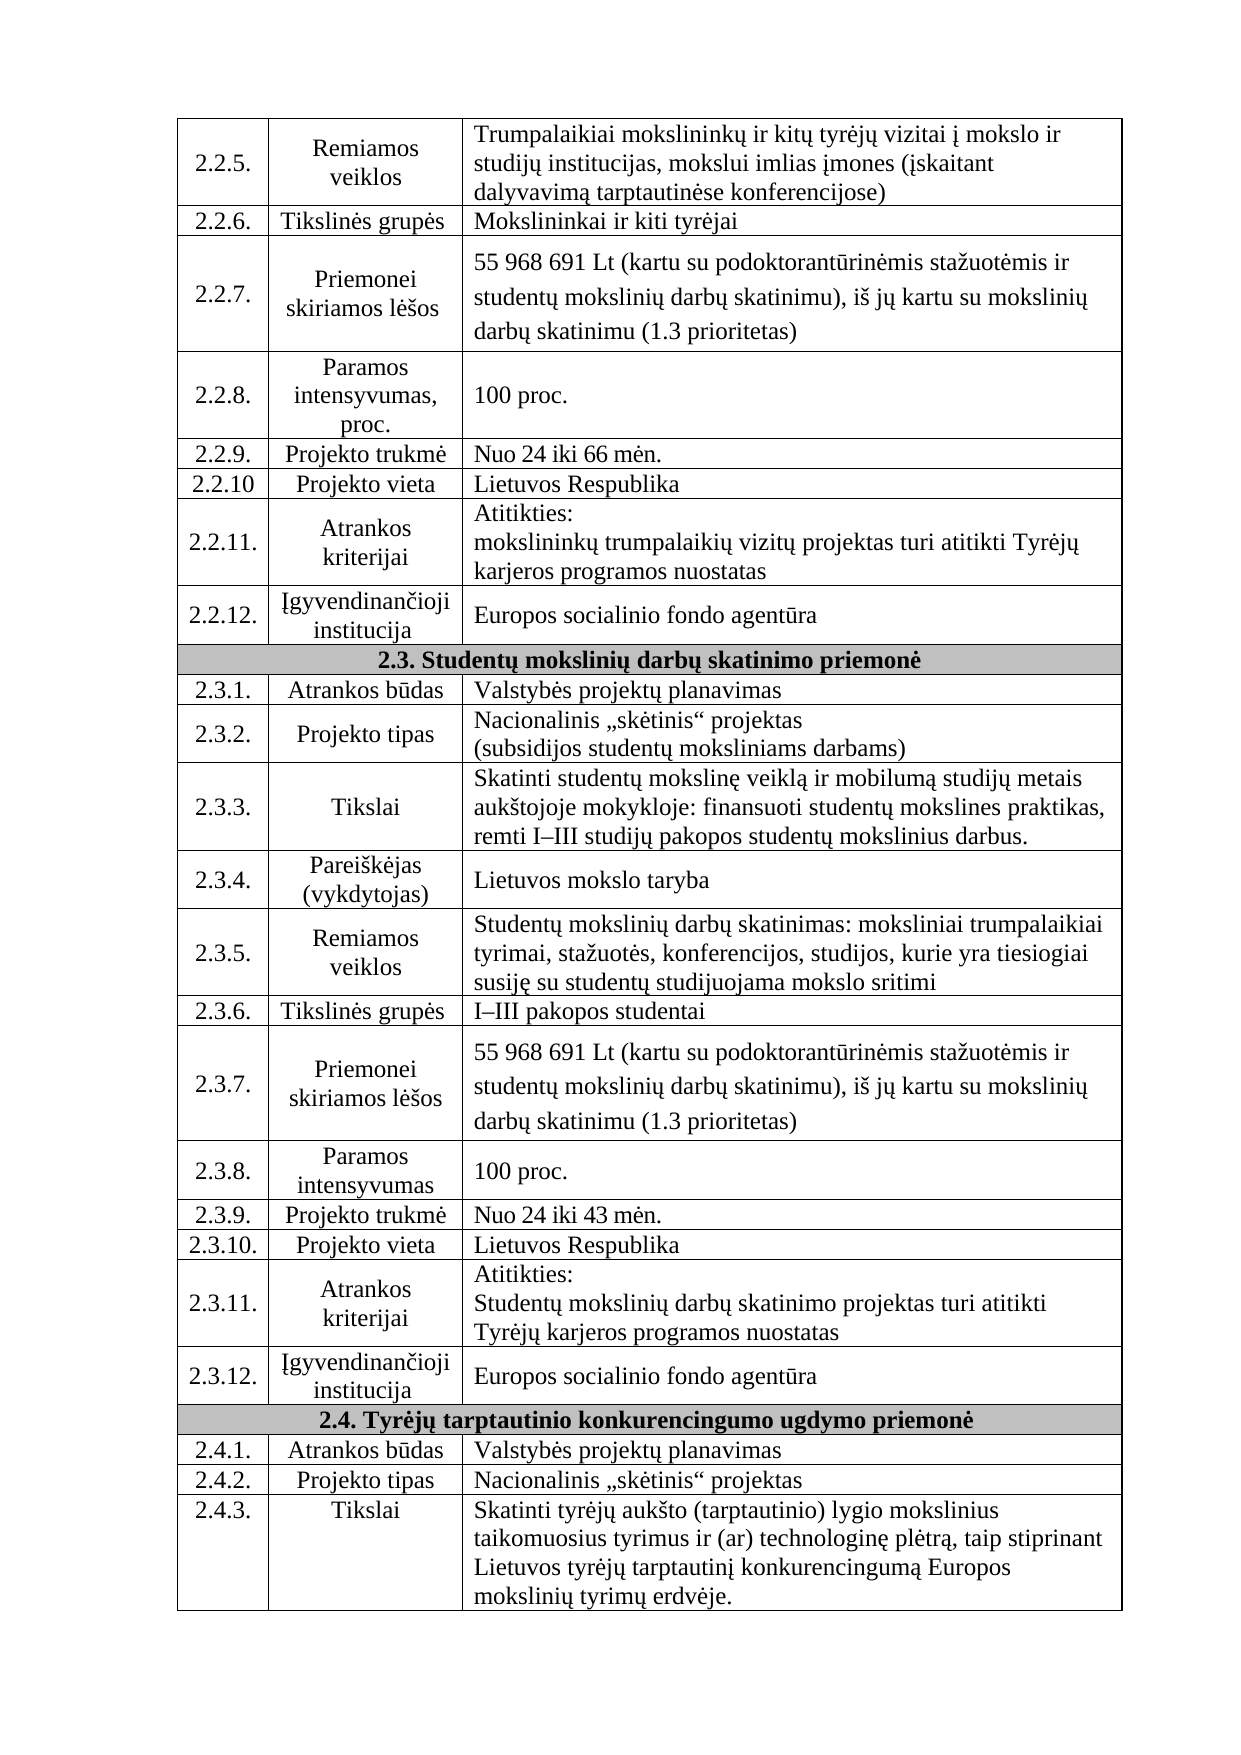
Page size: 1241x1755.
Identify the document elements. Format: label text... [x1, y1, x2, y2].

table_cell Remiamos veiklos [269, 119, 462, 205]
table_cell Atrankos kriterijai [269, 499, 462, 585]
table_cell Europos socialinio fondo agentūra [463, 1347, 1121, 1404]
table_cell 2.4.3. [178, 1495, 268, 1610]
table_cell Atrankos būdas [269, 675, 462, 704]
table_cell Atitikties: Studentų mokslinių darbų skatinimo projektas turi atitikti Tyrėjų karjeros programos nuostatas [463, 1260, 1121, 1346]
table_cell Studentų mokslinių darbų skatinimas: moksliniai trumpalaikiai tyrimai, stažuotės, konferencijos, studijos, kurie yra tiesiogiai susiję su studentų studijuojama mokslo sritimi [463, 909, 1121, 995]
table_cell Skatinti tyrėjų aukšto (tarptautinio) lygio mokslinius taikomuosius tyrimus ir (ar) technologinę plėtrą, taip stiprinant Lietuvos tyrėjų tarptautinį konkurencingumą Europos mokslinių tyrimų erdvėje. [463, 1495, 1121, 1610]
table_cell Įgyvendinančioji institucija [269, 586, 462, 644]
table_cell Priemonei skiriamos lėšos [269, 1026, 462, 1140]
table_cell 100 proc. [463, 352, 1121, 438]
table_cell 2.3.7. [178, 1026, 268, 1140]
table_cell 2.3. Studentų mokslinių darbų skatinimo priemonė [178, 645, 1121, 674]
table_cell Nacionalinis „skėtinis“ projektas (subsidijos studentų moksliniams darbams) [463, 705, 1121, 762]
table_cell 2.3.11. [178, 1260, 268, 1346]
table_cell Lietuvos Respublika [463, 469, 1121, 497]
table_cell 2.2.8. [178, 352, 268, 438]
table_cell 2.3.9. [178, 1200, 268, 1229]
table_cell 2.2.7. [178, 236, 268, 351]
table_cell Valstybės projektų planavimas [463, 1435, 1121, 1464]
table_cell Projekto trukmė [269, 439, 462, 468]
table_cell 2.4.1. [178, 1435, 268, 1464]
table_cell I–III pakopos studentai [463, 996, 1121, 1025]
table_cell 2.3.4. [178, 851, 268, 908]
table_cell Projekto trukmė [269, 1200, 462, 1229]
table_cell 2.3.2. [178, 705, 268, 762]
table_cell Atrankos būdas [269, 1435, 462, 1464]
table_cell Tikslai [269, 1495, 462, 1610]
table_cell 2.3.10. [178, 1230, 268, 1258]
table_cell 2.3.12. [178, 1347, 268, 1404]
table_cell Mokslininkai ir kiti tyrėjai [463, 206, 1121, 235]
table_cell 2.2.10 [178, 469, 268, 497]
table_cell 100 proc. [463, 1141, 1121, 1199]
table_cell Įgyvendinančioji institucija [269, 1347, 462, 1404]
table_cell Tikslai [269, 763, 462, 849]
table_cell 2.2.9. [178, 439, 268, 468]
table_cell Valstybės projektų planavimas [463, 675, 1121, 704]
table_cell Priemonei skiriamos lėšos [269, 236, 462, 351]
table_cell 2.4.2. [178, 1465, 268, 1494]
table_cell Lietuvos Respublika [463, 1230, 1121, 1258]
table_cell Tikslinės grupės [269, 206, 462, 235]
table_cell Pareiškėjas (vykdytojas) [269, 851, 462, 908]
table_cell Tikslinės grupės [269, 996, 462, 1025]
table_cell 2.2.5. [178, 119, 268, 205]
table_cell 2.3.6. [178, 996, 268, 1025]
table_cell Lietuvos mokslo taryba [463, 851, 1121, 908]
table_cell 2.2.11. [178, 499, 268, 585]
table_cell Europos socialinio fondo agentūra [463, 586, 1121, 644]
table_cell Nuo 24 iki 43 mėn. [463, 1200, 1121, 1229]
table_cell 2.3.5. [178, 909, 268, 995]
table_cell 55 968 691 Lt (kartu su podoktorantūrinėmis stažuotėmis ir studentų mokslinių darbų skatinimu), iš jų kartu su mokslinių darbų skatinimu (1.3 prioritetas) [463, 1026, 1121, 1140]
table_cell Projekto tipas [269, 1465, 462, 1494]
table_cell Nuo 24 iki 66 mėn. [463, 439, 1121, 468]
table_cell Skatinti studentų mokslinę veiklą ir mobilumą studijų metais aukštojoje mokykloje: finansuoti studentų mokslines praktikas, remti I–III studijų pakopos studentų mokslinius darbus. [463, 763, 1121, 849]
table_cell 2.3.8. [178, 1141, 268, 1199]
table_cell Paramos intensyvumas, proc. [269, 352, 462, 438]
table_cell 2.4. Tyrėjų tarptautinio konkurencingumo ugdymo priemonė [178, 1405, 1121, 1434]
table_cell 2.2.6. [178, 206, 268, 235]
table_cell 2.2.12. [178, 586, 268, 644]
table_cell Atitikties: mokslininkų trumpalaikių vizitų projektas turi atitikti Tyrėjų karjeros programos nuostatas [463, 499, 1121, 585]
table_cell Projekto vieta [269, 1230, 462, 1258]
table_cell 2.3.1. [178, 675, 268, 704]
table_cell Trumpalaikiai mokslininkų ir kitų tyrėjų vizitai į mokslo ir studijų institucijas, mokslui imlias įmones (įskaitant dalyvavimą tarptautinėse konferencijose) [463, 119, 1121, 205]
table_cell Paramos intensyvumas [269, 1141, 462, 1199]
table_cell 55 968 691 Lt (kartu su podoktorantūrinėmis stažuotėmis ir studentų mokslinių darbų skatinimu), iš jų kartu su mokslinių darbų skatinimu (1.3 prioritetas) [463, 236, 1121, 351]
table_cell Nacionalinis „skėtinis“ projektas [463, 1465, 1121, 1494]
table_cell Projekto vieta [269, 469, 462, 497]
table_cell Atrankos kriterijai [269, 1260, 462, 1346]
table_cell 2.3.3. [178, 763, 268, 849]
table_cell Remiamos veiklos [269, 909, 462, 995]
table_cell Projekto tipas [269, 705, 462, 762]
